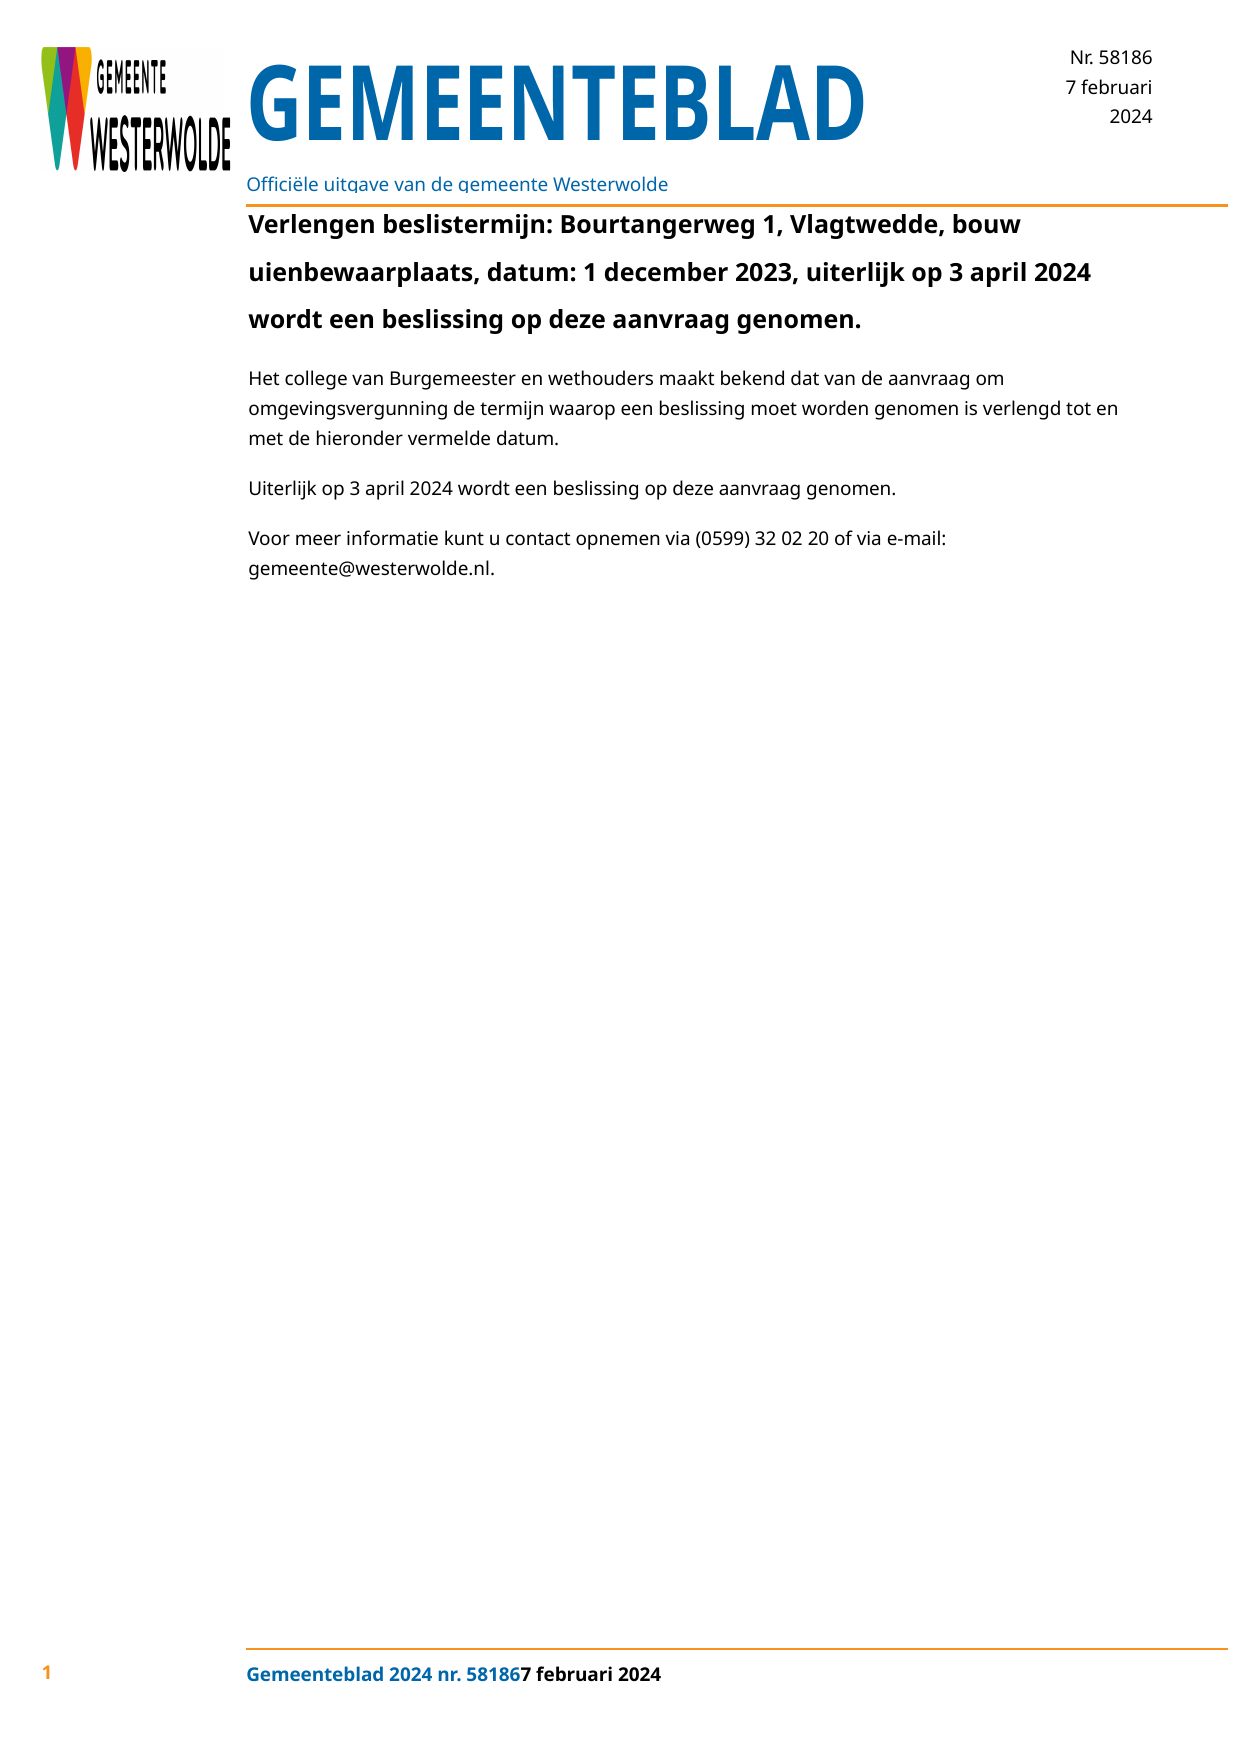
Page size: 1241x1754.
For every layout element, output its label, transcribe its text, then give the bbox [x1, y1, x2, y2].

text Uiterlijk op 3 april 2024 wordt een beslissing op deze aanvraag genomen. [248, 475, 1152, 501]
picture [41, 47, 231, 172]
text Het college van Burgemeester en wethouders maakt bekend dat van de aanvraag om omgevingsvergunning de termijn waarop een beslissing moet worden genomen is verlengd tot en met de hieronder vermelde datum. [248, 366, 1152, 450]
text Voor meer informatie kunt u contact opnemen via (0599) 32 02 20 of via e-mail: gemeente@westerwolde.nl. [248, 526, 1152, 581]
text Verlengen beslistermijn: Bourtangerweg 1, Vlagtwedde, bouw uienbewaarplaats, datum: 1 december 2023, uiterlijk op 3 april 2024 wordt een beslissing op deze aanvraag genomen. [248, 207, 1152, 336]
